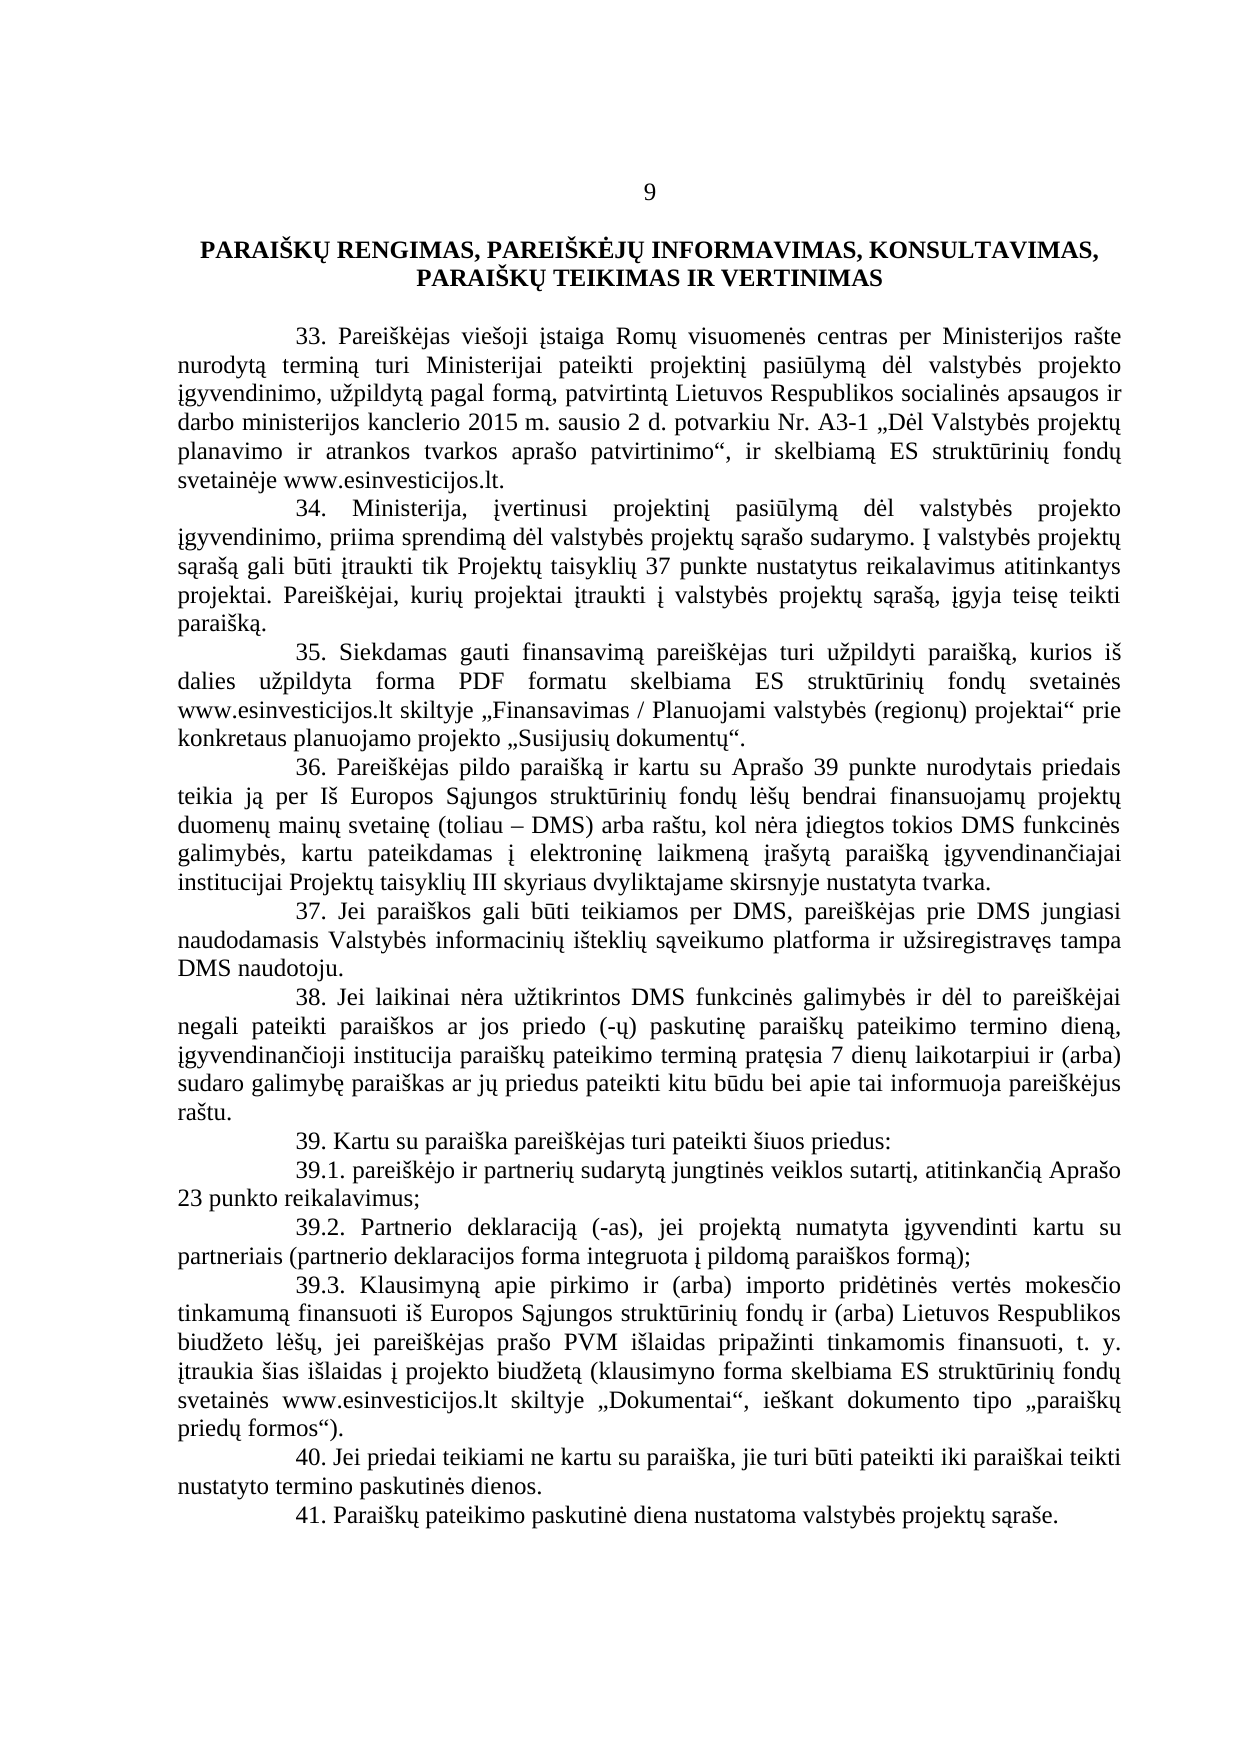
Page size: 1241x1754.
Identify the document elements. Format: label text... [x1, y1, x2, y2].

text PARAIŠKŲ RENGIMAS, PAREIŠKĖJŲ INFORMAVIMAS, KONSULTAVIMAS, PARAIŠKŲ TEIKIMAS IR VERTINIMAS [177, 235, 1122, 292]
text 35. Siekdamas gauti finansavimą pareiškėjas turi užpildyti paraišką, kurios iš dalies užpildyta forma PDF formatu skelbiama ES struktūrinių fondų svetainės www.esinvesticijos.lt skiltyje „Finansavimas / Planuojami valstybės (regionų) projektai“ prie konkretaus planuojamo projekto „Susijusių dokumentų“. [177, 637, 1122, 752]
text 39. Kartu su paraiška pareiškėjas turi pateikti šiuos priedus: [177, 1126, 1122, 1155]
text 38. Jei laikinai nėra užtikrintos DMS funkcinės galimybės ir dėl to pareiškėjai negali pateikti paraiškos ar jos priedo (-ų) paskutinę paraiškų pateikimo termino dieną, įgyvendinančioji institucija paraiškų pateikimo terminą pratęsia 7 dienų laikotarpiui ir (arba) sudaro galimybę paraiškas ar jų priedus pateikti kitu būdu bei apie tai informuoja pareiškėjus raštu. [177, 982, 1122, 1126]
text 39.2. Partnerio deklaraciją (-as), jei projektą numatyta įgyvendinti kartu su partneriais (partnerio deklaracijos forma integruota į pildomą paraiškos formą); [177, 1212, 1122, 1270]
text 39.1. pareiškėjo ir partnerių sudarytą jungtinės veiklos sutartį, atitinkančią Aprašo 23 punkto reikalavimus; [177, 1155, 1122, 1212]
text 36. Pareiškėjas pildo paraišką ir kartu su Aprašo 39 punkte nurodytais priedais teikia ją per Iš Europos Sąjungos struktūrinių fondų lėšų bendrai finansuojamų projektų duomenų mainų svetainę (toliau – DMS) arba raštu, kol nėra įdiegtos tokios DMS funkcinės galimybės, kartu pateikdamas į elektroninę laikmeną įrašytą paraišką įgyvendinančiajai institucijai Projektų taisyklių III skyriaus dvyliktajame skirsnyje nustatyta tvarka. [177, 752, 1122, 896]
text 41. Paraiškų pateikimo paskutinė diena nustatoma valstybės projektų sąraše. [177, 1500, 1122, 1528]
text 37. Jei paraiškos gali būti teikiamos per DMS, pareiškėjas prie DMS jungiasi naudodamasis Valstybės informacinių išteklių sąveikumo platforma ir užsiregistravęs tampa DMS naudotoju. [177, 896, 1122, 982]
text 33. Pareiškėjas viešoji įstaiga Romų visuomenės centras per Ministerijos rašte nurodytą terminą turi Ministerijai pateikti projektinį pasiūlymą dėl valstybės projekto įgyvendinimo, užpildytą pagal formą, patvirtintą Lietuvos Respublikos socialinės apsaugos ir darbo ministerijos kanclerio 2015 m. sausio 2 d. potvarkiu Nr. A3-1 „Dėl Valstybės projektų planavimo ir atrankos tvarkos aprašo patvirtinimo“, ir skelbiamą ES struktūrinių fondų svetainėje www.esinvesticijos.lt. [177, 321, 1122, 493]
text 40. Jei priedai teikiami ne kartu su paraiška, jie turi būti pateikti iki paraiškai teikti nustatyto termino paskutinės dienos. [177, 1442, 1122, 1500]
text 34. Ministerija, įvertinusi projektinį pasiūlymą dėl valstybės projekto įgyvendinimo, priima sprendimą dėl valstybės projektų sąrašo sudarymo. Į valstybės projektų sąrašą gali būti įtraukti tik Projektų taisyklių 37 punkte nustatytus reikalavimus atitinkantys projektai. Pareiškėjai, kurių projektai įtraukti į valstybės projektų sąrašą, įgyja teisę teikti paraišką. [177, 493, 1122, 637]
text 39.3. Klausimyną apie pirkimo ir (arba) importo pridėtinės vertės mokesčio tinkamumą finansuoti iš Europos Sąjungos struktūrinių fondų ir (arba) Lietuvos Respublikos biudžeto lėšų, jei pareiškėjas prašo PVM išlaidas pripažinti tinkamomis finansuoti, t. y. įtraukia šias išlaidas į projekto biudžetą (klausimyno forma skelbiama ES struktūrinių fondų svetainės www.esinvesticijos.lt skiltyje „Dokumentai“, ieškant dokumento tipo „paraiškų priedų formos“). [177, 1270, 1122, 1442]
